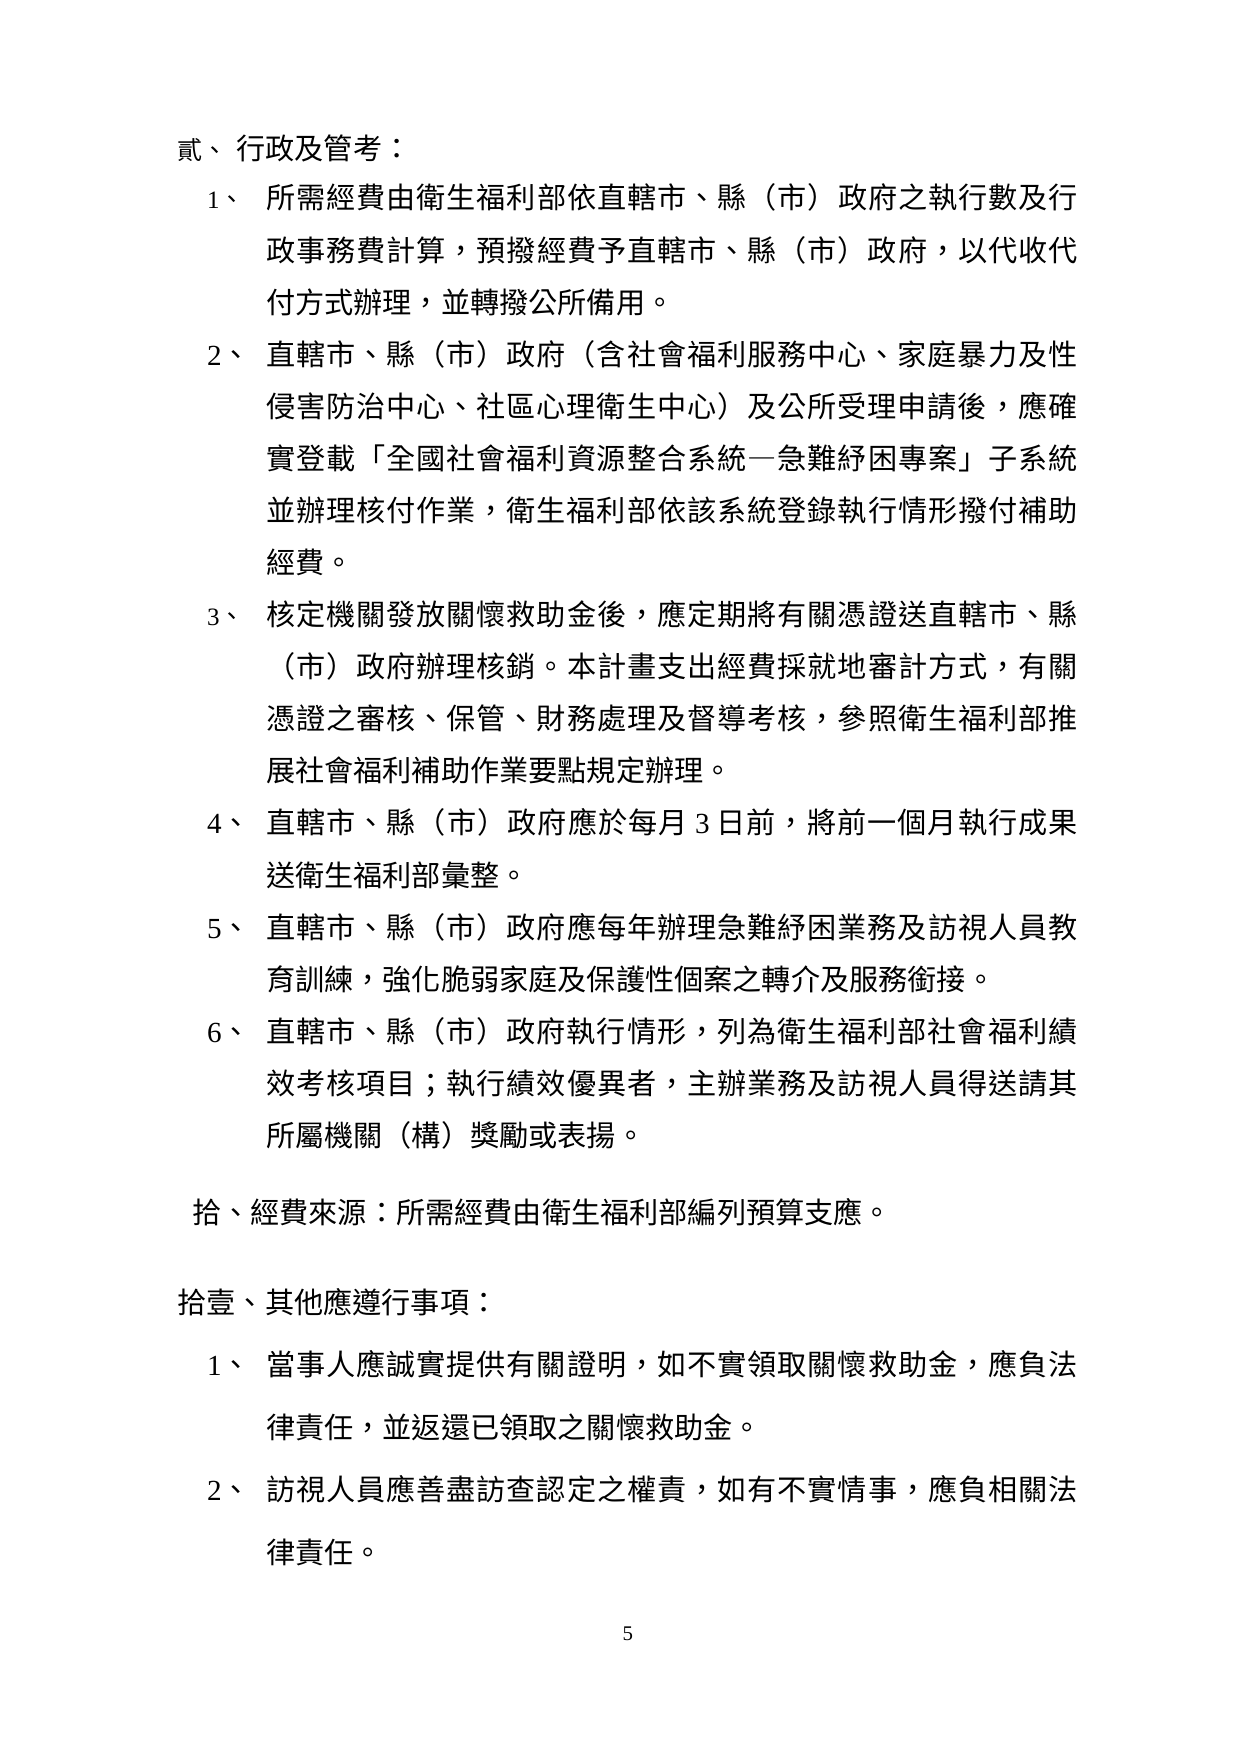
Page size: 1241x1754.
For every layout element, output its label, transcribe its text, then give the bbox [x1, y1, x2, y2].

list 核定機關發放關懷救助金後，應定期將有關憑證送直轄市、縣（市）政府辦理核銷。本計畫支出經費採就地審計方式，有關憑證之審核、保管、財務處理及督導考核，參照衛生福利部推展社會福利補助作業要點規定辦理。 [207, 584, 1078, 792]
text 拾壹、其他應遵行事項： [177, 1259, 1078, 1321]
text 拾、經費來源：所需經費由衛生福利部編列預算支應。 [192, 1182, 1078, 1234]
list 當事人應誠實提供有關證明，如不實領取關懷救助金，應負法律責任，並返還已領取之關懷救助金。 [207, 1321, 1078, 1446]
list 行政及管考： [177, 105, 1078, 167]
list 直轄市、縣（市）政府（含社會福利服務中心、家庭暴力及性侵害防治中心、社區心理衛生中心）及公所受理申請後，應確實登載「全國社會福利資源整合系統—急難紓困專案」子系統並辦理核付作業，衛生福利部依該系統登錄執行情形撥付補助經費。 [207, 323, 1078, 584]
list 直轄市、縣（市）政府應每年辦理急難紓困業務及訪視人員教育訓練，強化脆弱家庭及保護性個案之轉介及服務銜接。 [207, 896, 1078, 1001]
list 訪視人員應善盡訪查認定之權責，如有不實情事，應負相關法律責任。 [207, 1446, 1078, 1571]
list 所需經費由衛生福利部依直轄市、縣（市）政府之執行數及行政事務費計算，預撥經費予直轄市、縣（市）政府，以代收代付方式辦理，並轉撥公所備用。 [207, 167, 1078, 323]
list 直轄市、縣（市）政府應於每月3日前，將前一個月執行成果送衛生福利部彙整。 [207, 792, 1078, 896]
list 直轄市、縣（市）政府執行情形，列為衛生福利部社會福利績效考核項目；執行績效優異者，主辦業務及訪視人員得送請其所屬機關（構）獎勵或表揚。 [207, 1001, 1078, 1157]
